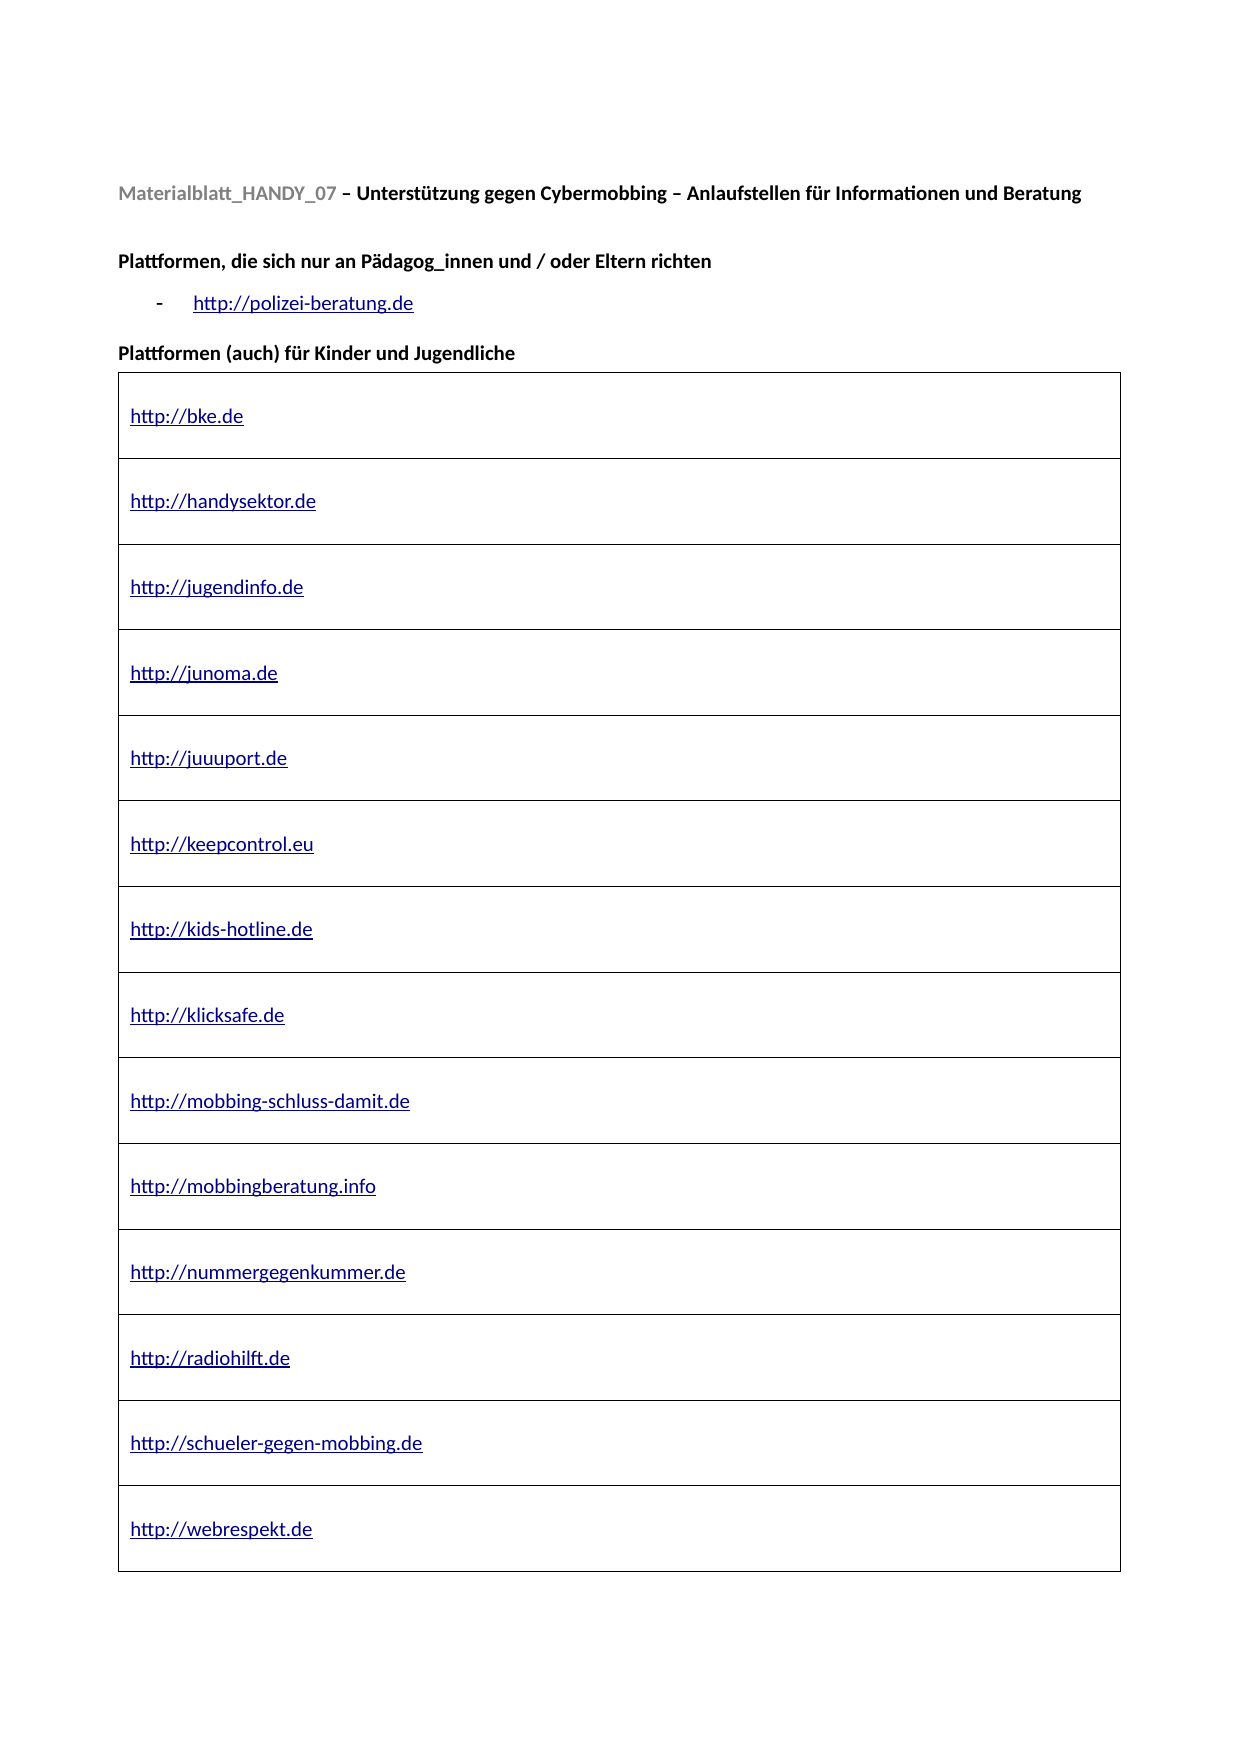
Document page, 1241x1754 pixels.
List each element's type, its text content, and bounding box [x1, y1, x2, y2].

list http://polizei-beratung.de [156, 289, 1122, 316]
table_cell http://klicksafe.de [119, 973, 1120, 1057]
table_cell http://radiohilft.de [119, 1315, 1120, 1400]
table_cell http://mobbing-schluss-damit.de [119, 1058, 1120, 1143]
table_cell http://handysektor.de [119, 459, 1120, 543]
table_cell http://kids-hotline.de [119, 887, 1120, 972]
table_cell http://webrespekt.de [119, 1486, 1120, 1571]
table_cell http://mobbingberatung.info [119, 1144, 1120, 1228]
subtitle Plattformen, die sich nur an Pädagog_innen und / oder Eltern richten [118, 249, 1122, 274]
table_cell http://juuuport.de [119, 716, 1120, 800]
table_header http://bke.de [119, 373, 1120, 458]
table_cell http://keepcontrol.eu [119, 801, 1120, 886]
subtitle Plattformen (auch) für Kinder und Jugendliche [118, 341, 1122, 366]
table_cell http://junoma.de [119, 630, 1120, 715]
subtitle Materialblatt_HANDY_07 – Unterstützung gegen Cybermobbing – Anlaufstellen für Informationen und Beratung [118, 180, 1122, 206]
table_cell http://nummergegenkummer.de [119, 1230, 1120, 1314]
table_cell http://schueler-gegen-mobbing.de [119, 1401, 1120, 1485]
table_cell http://jugendinfo.de [119, 545, 1120, 629]
